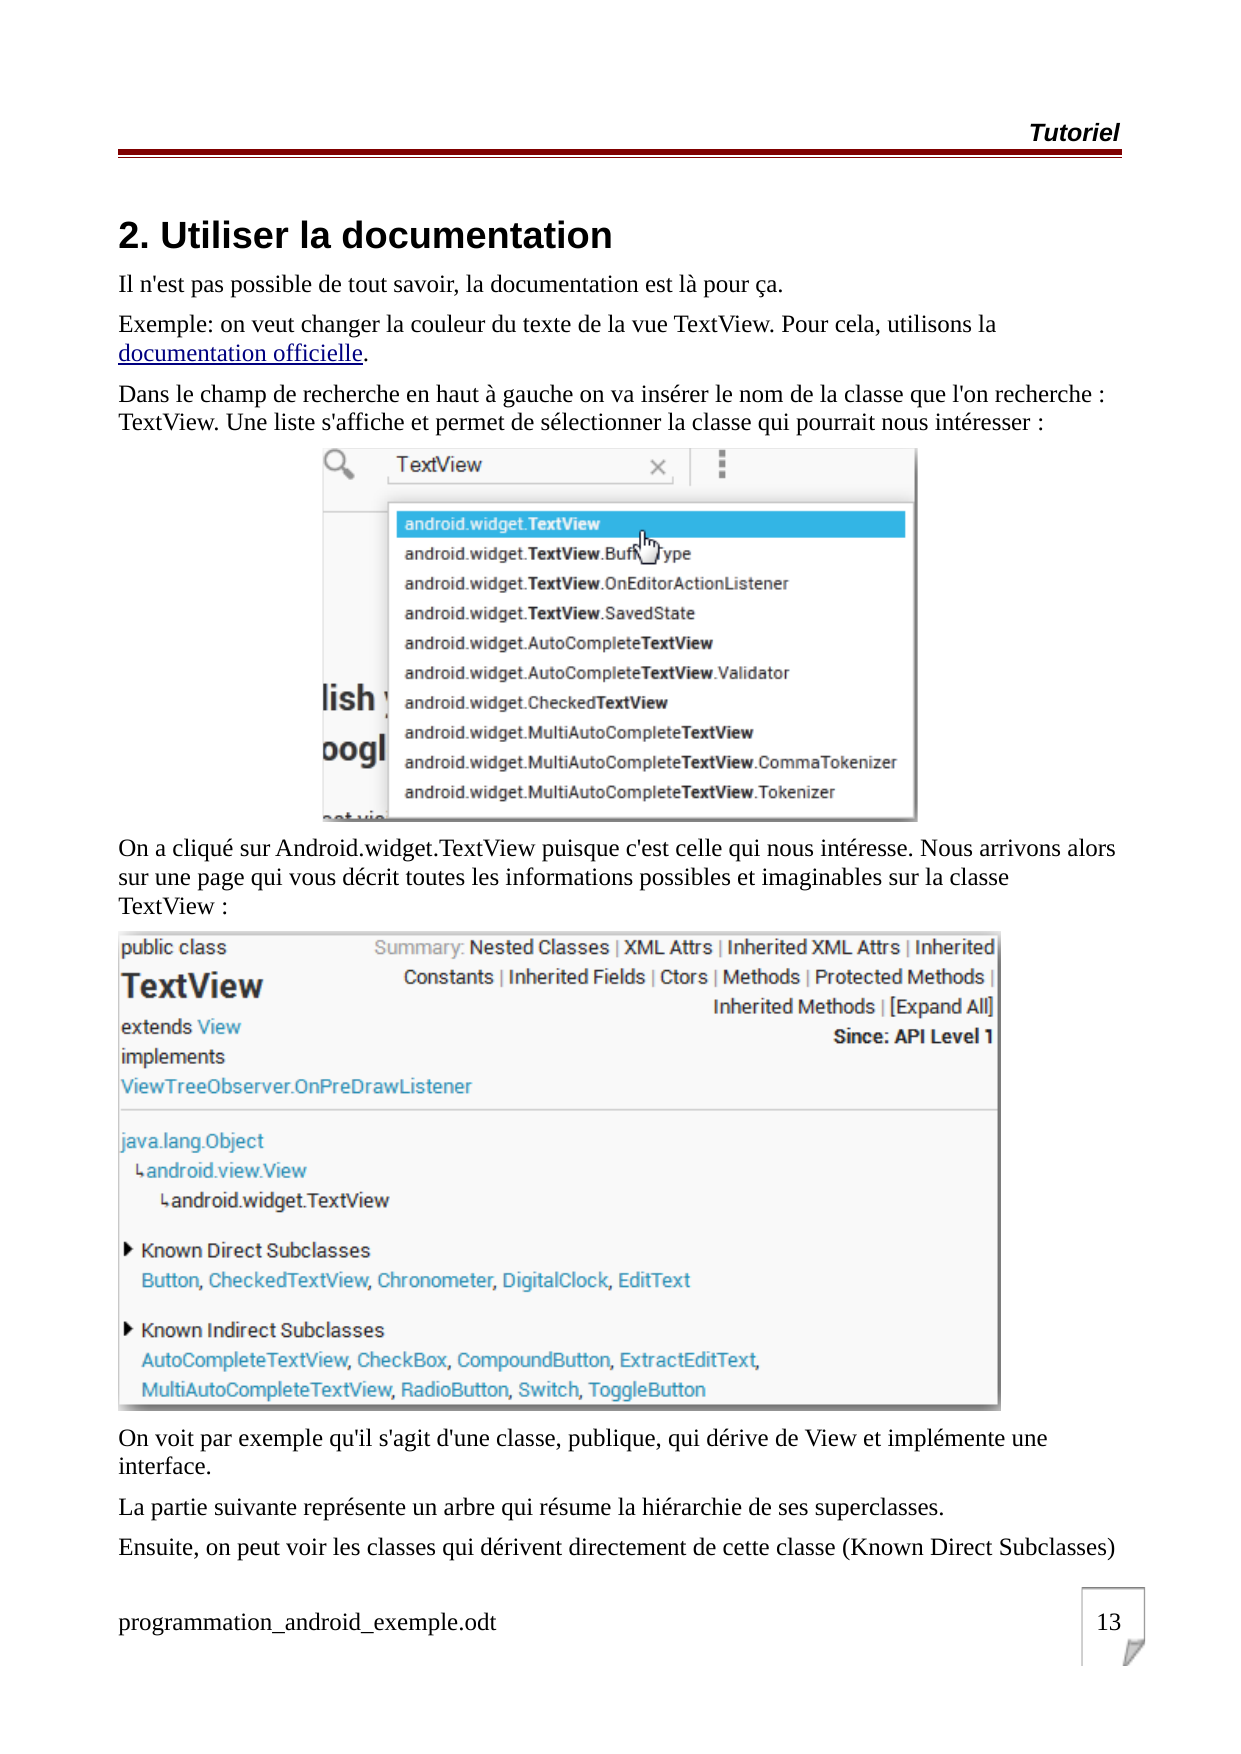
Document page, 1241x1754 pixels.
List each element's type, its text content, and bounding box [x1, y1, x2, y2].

text On voit par exemple qu'il s'agit d'une classe, publique, qui dérive de View et implémente une interface. [118, 1423, 1122, 1480]
text On a cliqué sur Android.widget.TextView puisque c'est celle qui nous intéresse. Nous arrivons alors sur une page qui vous décrit toutes les informations possibles et imaginables sur la classe TextView : [118, 833, 1122, 919]
subtitle 2. Utiliser la documentation [118, 213, 1122, 256]
text La partie suivante représente un arbre qui résume la hiérarchie de ses superclasses. [118, 1492, 1122, 1521]
picture [322, 448, 918, 822]
text Exemple: on veut changer la couleur du texte de la vue TextView. Pour cela, utilisons la documentation officielle. [118, 309, 1122, 367]
picture [118, 931, 1001, 1411]
text Dans le champ de recherche en haut à gauche on va insérer le nom de la classe que l'on recherche : TextView. Une liste s'affiche et permet de sélectionner la classe qui pourrait nous intéresser : [118, 379, 1122, 436]
text Il n'est pas possible de tout savoir, la documentation est là pour ça. [118, 269, 1122, 298]
text Ensuite, on peut voir les classes qui dérivent directement de cette classe (Known Direct Subclasses) [118, 1532, 1122, 1561]
